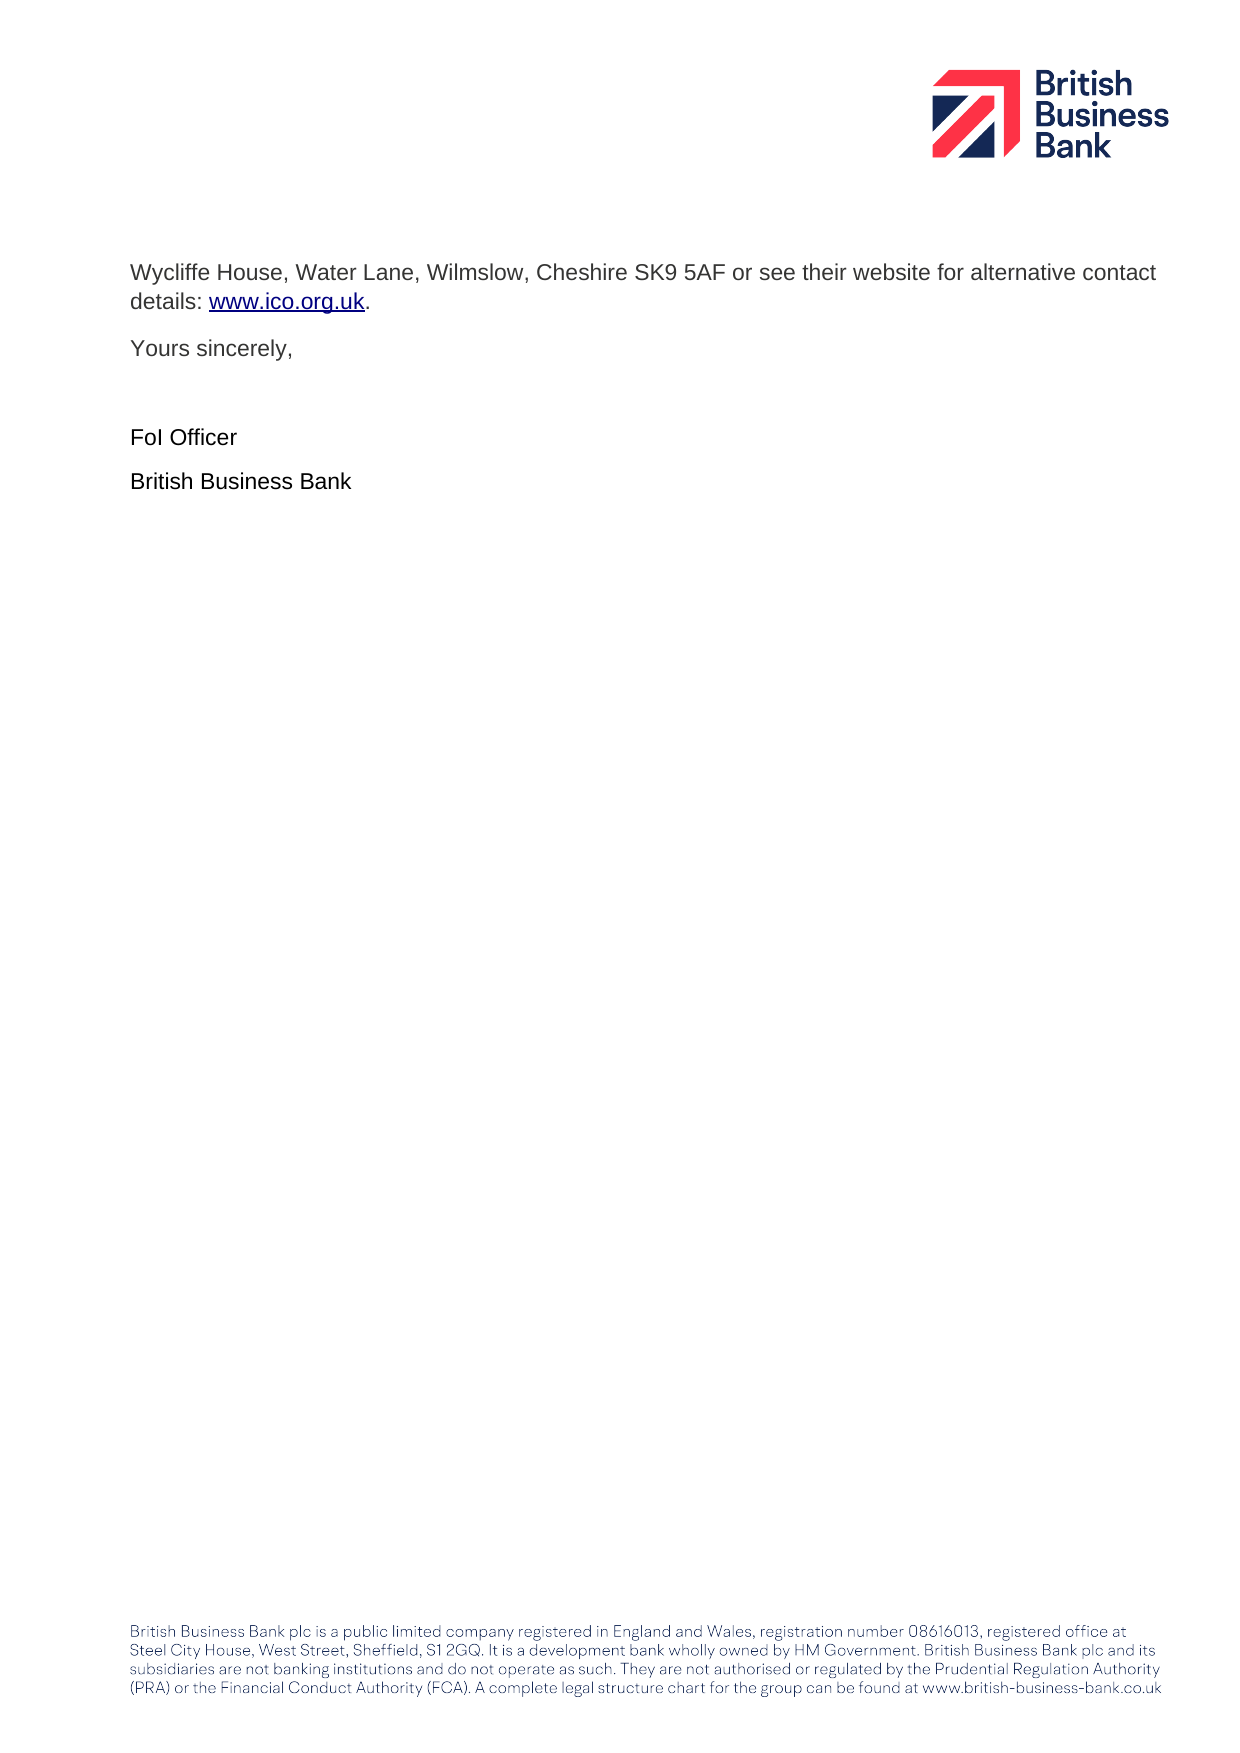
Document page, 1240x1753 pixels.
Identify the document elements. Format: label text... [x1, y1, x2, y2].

text British Business Bank [130, 468, 1169, 494]
text Wycliffe House, Water Lane, Wilmslow, Cheshire SK9 5AF or see their website for alternative contact details: www.ico.org.uk. [130, 257, 1169, 315]
text FoI Officer [130, 423, 1169, 450]
text Yours sincerely, [130, 333, 1169, 362]
